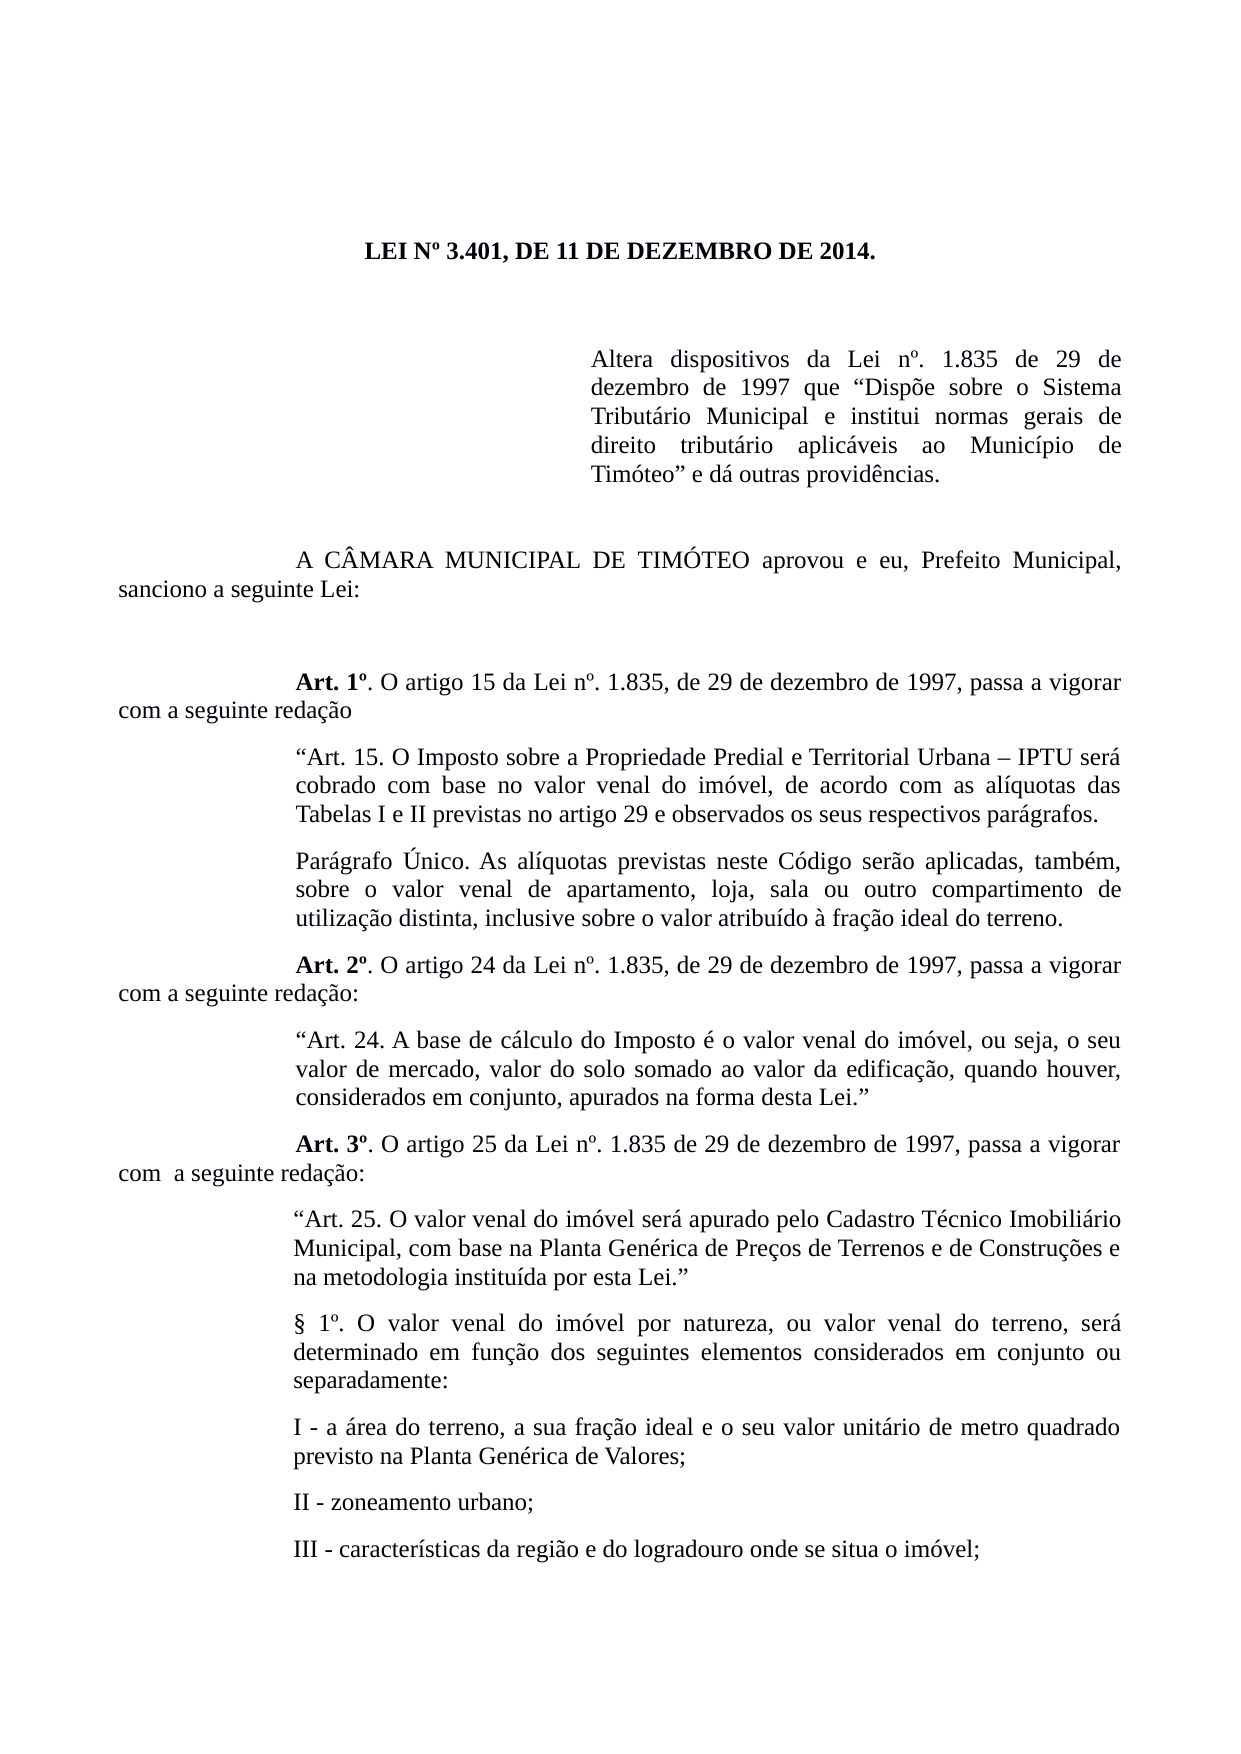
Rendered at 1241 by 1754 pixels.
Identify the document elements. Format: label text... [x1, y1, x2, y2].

text Art. 3º. O artigo 25 da Lei nº. 1.835 de 29 de dezembro de 1997, passa a vigorar com a seguinte redação: [118, 1129, 1122, 1186]
text “Art. 15. O Imposto sobre a Propriedade Predial e Territorial Urbana – IPTU será cobrado com base no valor venal do imóvel, de acordo com as alíquotas das Tabelas I e II previstas no artigo 29 e observados os seus respectivos parágrafos. [295, 742, 1122, 828]
text “Art. 25. O valor venal do imóvel será apurado pelo Cadastro Técnico Imobiliário Municipal, com base na Planta Genérica de Preços de Terrenos e de Construções e na metodologia instituída por esta Lei.” [293, 1204, 1122, 1290]
text § 1º. O valor venal do imóvel por natureza, ou valor venal do terreno, será determinado em função dos seguintes elementos considerados em conjunto ou separadamente: [293, 1308, 1122, 1394]
text Art. 1º. O artigo 15 da Lei nº. 1.835, de 29 de dezembro de 1997, passa a vigorar com a seguinte redação [118, 667, 1122, 724]
text Altera dispositivos da Lei nº. 1.835 de 29 de dezembro de 1997 que “Dispõe sobre o Sistema Tributário Municipal e institui normas gerais de direito tributário aplicáveis ao Município de Timóteo” e dá outras providências. [591, 344, 1122, 487]
text I - a área do terreno, a sua fração ideal e o seu valor unitário de metro quadrado previsto na Planta Genérica de Valores; [293, 1412, 1122, 1469]
text III - características da região e do logradouro onde se situa o imóvel; [293, 1534, 1122, 1562]
title LEI Nº 3.401, DE 11 DE DEZEMBRO DE 2014. [118, 236, 1122, 265]
text Parágrafo Único. As alíquotas previstas neste Código serão aplicadas, também, sobre o valor venal de apartamento, loja, sala ou outro compartimento de utilização distinta, inclusive sobre o valor atribuído à fração ideal do terreno. [295, 846, 1122, 932]
text II - zoneamento urbano; [293, 1487, 1122, 1516]
text “Art. 24. A base de cálculo do Imposto é o valor venal do imóvel, ou seja, o seu valor de mercado, valor do solo somado ao valor da edificação, quando houver, considerados em conjunto, apurados na forma desta Lei.” [295, 1025, 1122, 1111]
text Art. 2º. O artigo 24 da Lei nº. 1.835, de 29 de dezembro de 1997, passa a vigorar com a seguinte redação: [118, 950, 1122, 1007]
text A CÂMARA MUNICIPAL DE TIMÓTEO aprovou e eu, Prefeito Municipal, sanciono a seguinte Lei: [118, 545, 1122, 602]
